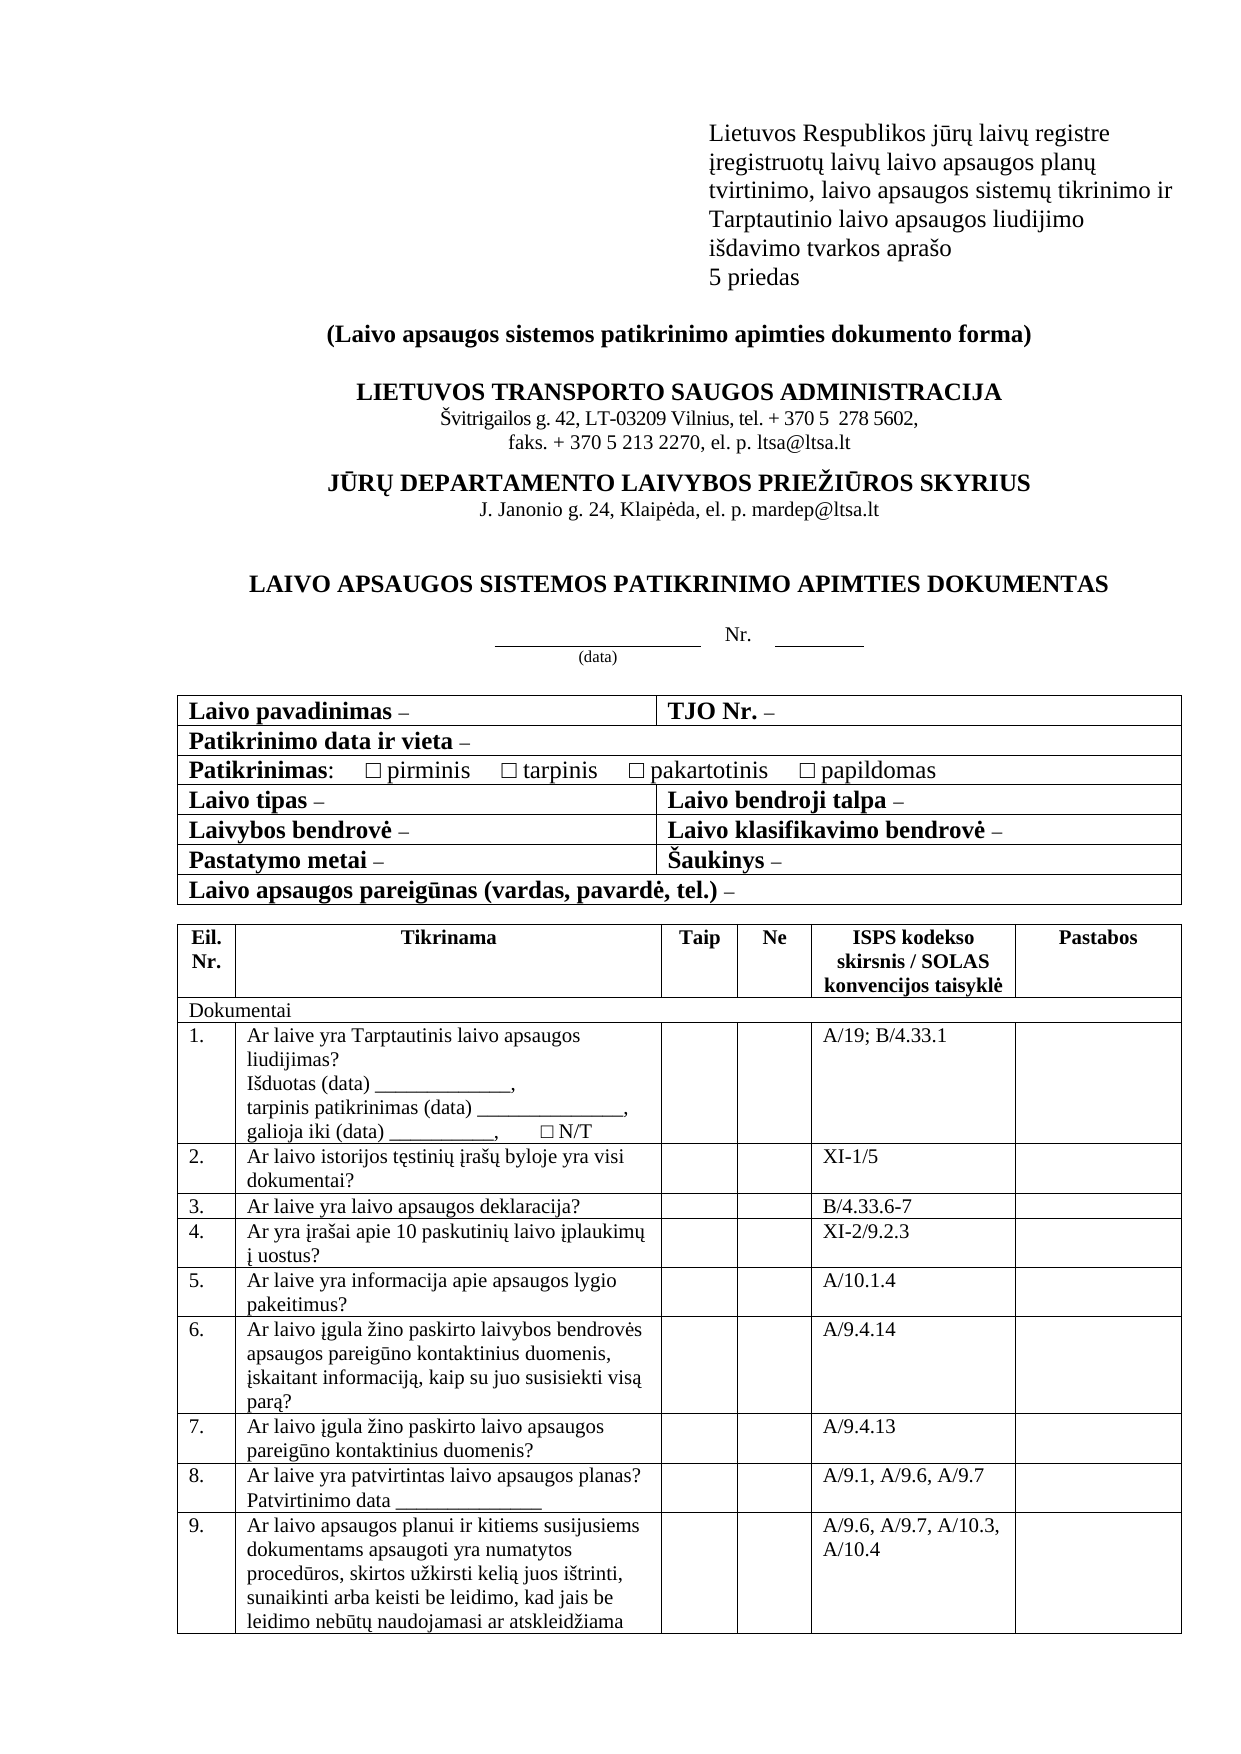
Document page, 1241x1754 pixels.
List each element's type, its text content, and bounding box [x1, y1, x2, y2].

table_header TJO Nr. – [657, 696, 1181, 725]
table_cell [662, 1317, 737, 1413]
text (Laivo apsaugos sistemos patikrinimo apimties dokumento forma) [177, 319, 1181, 348]
table_cell 1. [178, 1023, 235, 1143]
table_cell XI-2/9.2.3 [812, 1219, 1015, 1267]
table_cell A/9.1, A/9.6, A/9.7 [812, 1464, 1015, 1512]
table_cell [738, 1144, 811, 1192]
table_cell [662, 1513, 737, 1633]
table_cell [662, 1194, 737, 1218]
table_header Eil. Nr. [178, 925, 235, 997]
table_cell 8. [178, 1464, 235, 1512]
table_header [775, 622, 864, 646]
table_cell Ar laivo apsaugos planui ir kitiems susijusiems dokumentams apsaugoti yra numatytos procedūros, skirtos užkirsti kelią juos ištrinti, sunaikinti arba keisti be leidimo, kad jais be leidimo nebūtų naudojamasi ar atskleidžiama [236, 1513, 661, 1633]
table_cell Laivo bendroji talpa – [657, 785, 1181, 814]
table_cell A/9.6, A/9.7, A/10.3, A/10.4 [812, 1513, 1015, 1633]
table_cell A/9.4.13 [812, 1414, 1015, 1462]
table_cell [775, 647, 864, 666]
table_cell Laivo klasifikavimo bendrovė – [657, 815, 1181, 844]
text įregistruotų laivų laivo apsaugos planų [709, 147, 1181, 176]
text 5 priedas [709, 262, 1181, 291]
table_cell A/19; B/4.33.1 [812, 1023, 1015, 1143]
table_cell Ar laivo įgula žino paskirto laivybos bendrovės apsaugos pareigūno kontaktinius duomenis, įskaitant informaciją, kaip su juo susisiekti visą parą? [236, 1317, 661, 1413]
text faks. + 370 5 213 2270, el. p. ltsa@ltsa.lt [177, 430, 1181, 454]
table_cell Ar laive yra laivo apsaugos deklaracija? [236, 1194, 661, 1218]
table_header Ne [738, 925, 811, 997]
text Švitrigailos g. 42, LT-03209 Vilnius, tel. + 370 5 278 5602, [177, 406, 1181, 430]
table_cell [738, 1219, 811, 1267]
text LAIVO APSAUGOS SISTEMOS PATIKRINIMO APIMTIES DOKUMENTAS [177, 569, 1181, 598]
table_cell [662, 1219, 737, 1267]
text LIETUVOS TRANSPORTO SAUGOS ADMINISTRACIJA [177, 377, 1181, 406]
table_cell [1016, 1219, 1181, 1267]
table_cell Ar laive yra informacija apie apsaugos lygio pakeitimus? [236, 1268, 661, 1316]
table_cell [1016, 1414, 1181, 1462]
table_cell (data) [495, 647, 701, 666]
table_cell B/4.33.6-7 [812, 1194, 1015, 1218]
table_cell Ar laive yra patvirtintas laivo apsaugos planas? Patvirtinimo data ______________ [236, 1464, 661, 1512]
table_cell [701, 646, 775, 666]
table_cell Ar yra įrašai apie 10 paskutinių laivo įplaukimų į uostus? [236, 1219, 661, 1267]
table_cell [1016, 1023, 1181, 1143]
table_header ISPS kodekso skirsnis / SOLAS konvencijos taisyklė [812, 925, 1015, 997]
table_cell [738, 1268, 811, 1316]
table_cell Pastatymo metai – [178, 845, 656, 874]
text Tarptautinio laivo apsaugos liudijimo [709, 204, 1181, 233]
table_cell 9. [178, 1513, 235, 1633]
table_cell 3. [178, 1194, 235, 1218]
table_cell Ar laive yra Tarptautinis laivo apsaugos liudijimas? Išduotas (data) _____________, tarpinis patikrinimas (data) ______________, galioja iki (data) __________, □ N/T [236, 1023, 661, 1143]
table_header Tikrinama [236, 925, 661, 997]
table_cell Ar laivo istorijos tęstinių įrašų byloje yra visi dokumentai? [236, 1144, 661, 1192]
table_cell XI-1/5 [812, 1144, 1015, 1192]
table_cell [662, 1144, 737, 1192]
table_cell 4. [178, 1219, 235, 1267]
table_cell [738, 1023, 811, 1143]
table_cell [662, 1268, 737, 1316]
table_cell [738, 1464, 811, 1512]
table_cell Patikrinimas: □ pirminis □ tarpinis □ pakartotinis □ papildomas [178, 756, 1181, 784]
table_header Taip [662, 925, 737, 997]
table_cell [1016, 1317, 1181, 1413]
table_cell [738, 1414, 811, 1462]
table_cell [738, 1194, 811, 1218]
table_cell Patikrinimo data ir vieta – [178, 726, 1181, 754]
table_cell Laivo apsaugos pareigūnas (vardas, pavardė, tel.) – [178, 875, 1181, 903]
table_header Pastabos [1016, 925, 1181, 997]
text J. Janonio g. 24, Klaipėda, el. p. mardep@ltsa.lt [177, 497, 1181, 521]
table_cell Šaukinys – [657, 845, 1181, 874]
table_cell 6. [178, 1317, 235, 1413]
table_cell 5. [178, 1268, 235, 1316]
table_header [495, 622, 701, 646]
table_cell Ar laivo įgula žino paskirto laivo apsaugos pareigūno kontaktinius duomenis? [236, 1414, 661, 1462]
table_cell 7. [178, 1414, 235, 1462]
table_cell [1016, 1268, 1181, 1316]
table_cell [662, 1023, 737, 1143]
table_cell [738, 1513, 811, 1633]
table_cell [1016, 1144, 1181, 1192]
table_cell [1016, 1194, 1181, 1218]
table_cell Dokumentai [178, 998, 1181, 1022]
table_header Laivo pavadinimas – [178, 696, 656, 725]
table_cell [662, 1464, 737, 1512]
table_header Nr. [701, 622, 775, 646]
text tvirtinimo, laivo apsaugos sistemų tikrinimo ir [709, 176, 1181, 204]
table_cell [662, 1414, 737, 1462]
text išdavimo tvarkos aprašo [709, 233, 1181, 262]
table_cell [1016, 1464, 1181, 1512]
table_cell [738, 1317, 811, 1413]
text JŪRŲ DEPARTAMENTO LAIVYBOS PRIEŽIŪROS SKYRIUS [177, 468, 1181, 497]
table_cell 2. [178, 1144, 235, 1192]
table_cell Laivybos bendrovė – [178, 815, 656, 844]
table_cell [1016, 1513, 1181, 1633]
text Lietuvos Respublikos jūrų laivų registre [709, 118, 1181, 147]
table_cell Laivo tipas – [178, 785, 656, 814]
table_cell A/10.1.4 [812, 1268, 1015, 1316]
table_cell A/9.4.14 [812, 1317, 1015, 1413]
